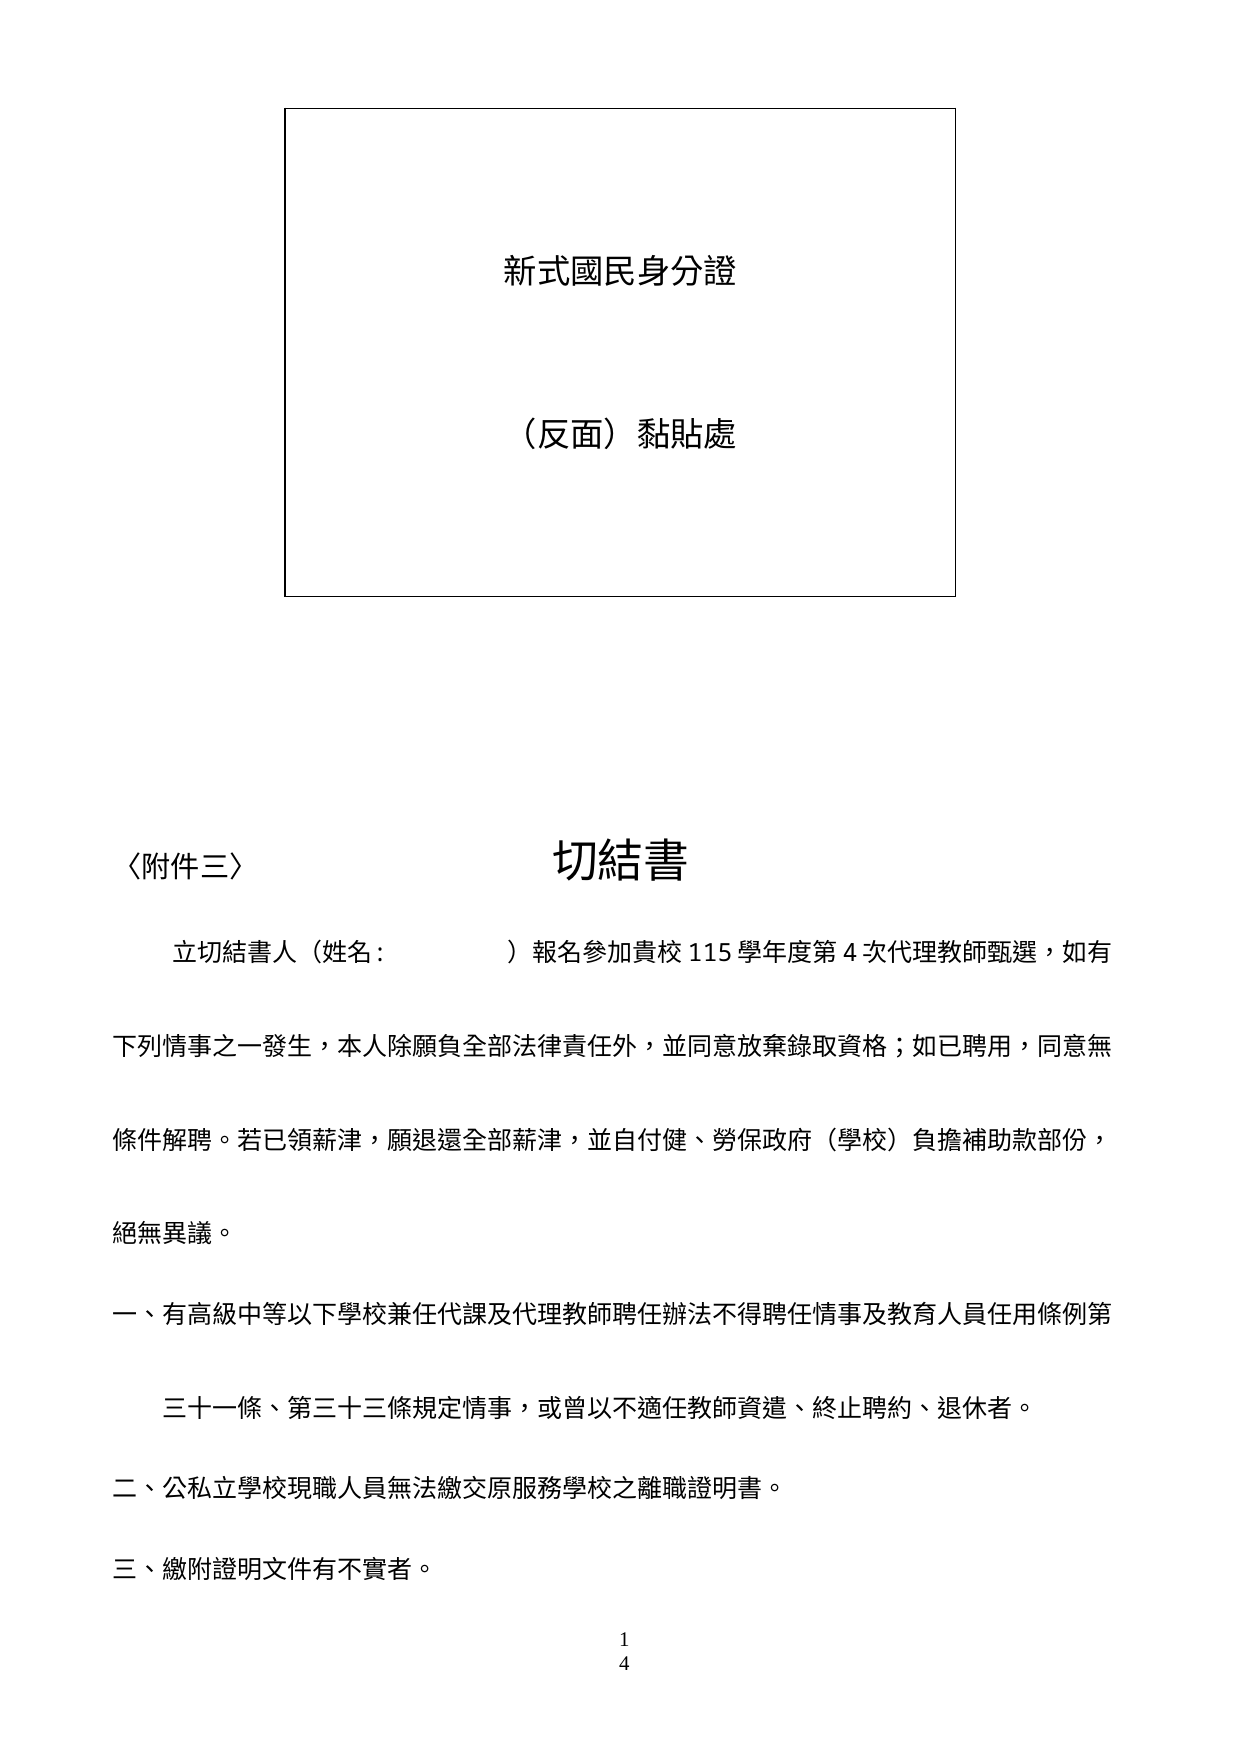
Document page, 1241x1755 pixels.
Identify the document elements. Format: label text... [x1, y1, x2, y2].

text 立切結書人（姓名: ）報名參加貴校115學年度第4次代理教師甄選，如有下列情事之一發生，本人除願負全部法律責任外，並同意放棄錄取資格；如已聘用，同意無條件解聘。若已領薪津，願退還全部薪津，並自付健、勞保政府（學校）負擔補助款部份，絕無異議。 [112, 909, 1128, 1253]
text 一、有高級中等以下學校兼任代課及代理教師聘任辦法不得聘任情事及教育人員任用條例第三十一條、第三十三條規定情事，或曾以不適任教師資遣、終止聘約、退休者。 [112, 1271, 1128, 1427]
table_header 新式國民身分證 （反面）黏貼處 [286, 109, 955, 596]
text 〈附件三〉 切結書 [112, 784, 1128, 909]
text 二、公私立學校現職人員無法繳交原服務學校之離職證明書。 [112, 1445, 1128, 1508]
text 三、繳附證明文件有不實者。 [112, 1526, 1128, 1588]
